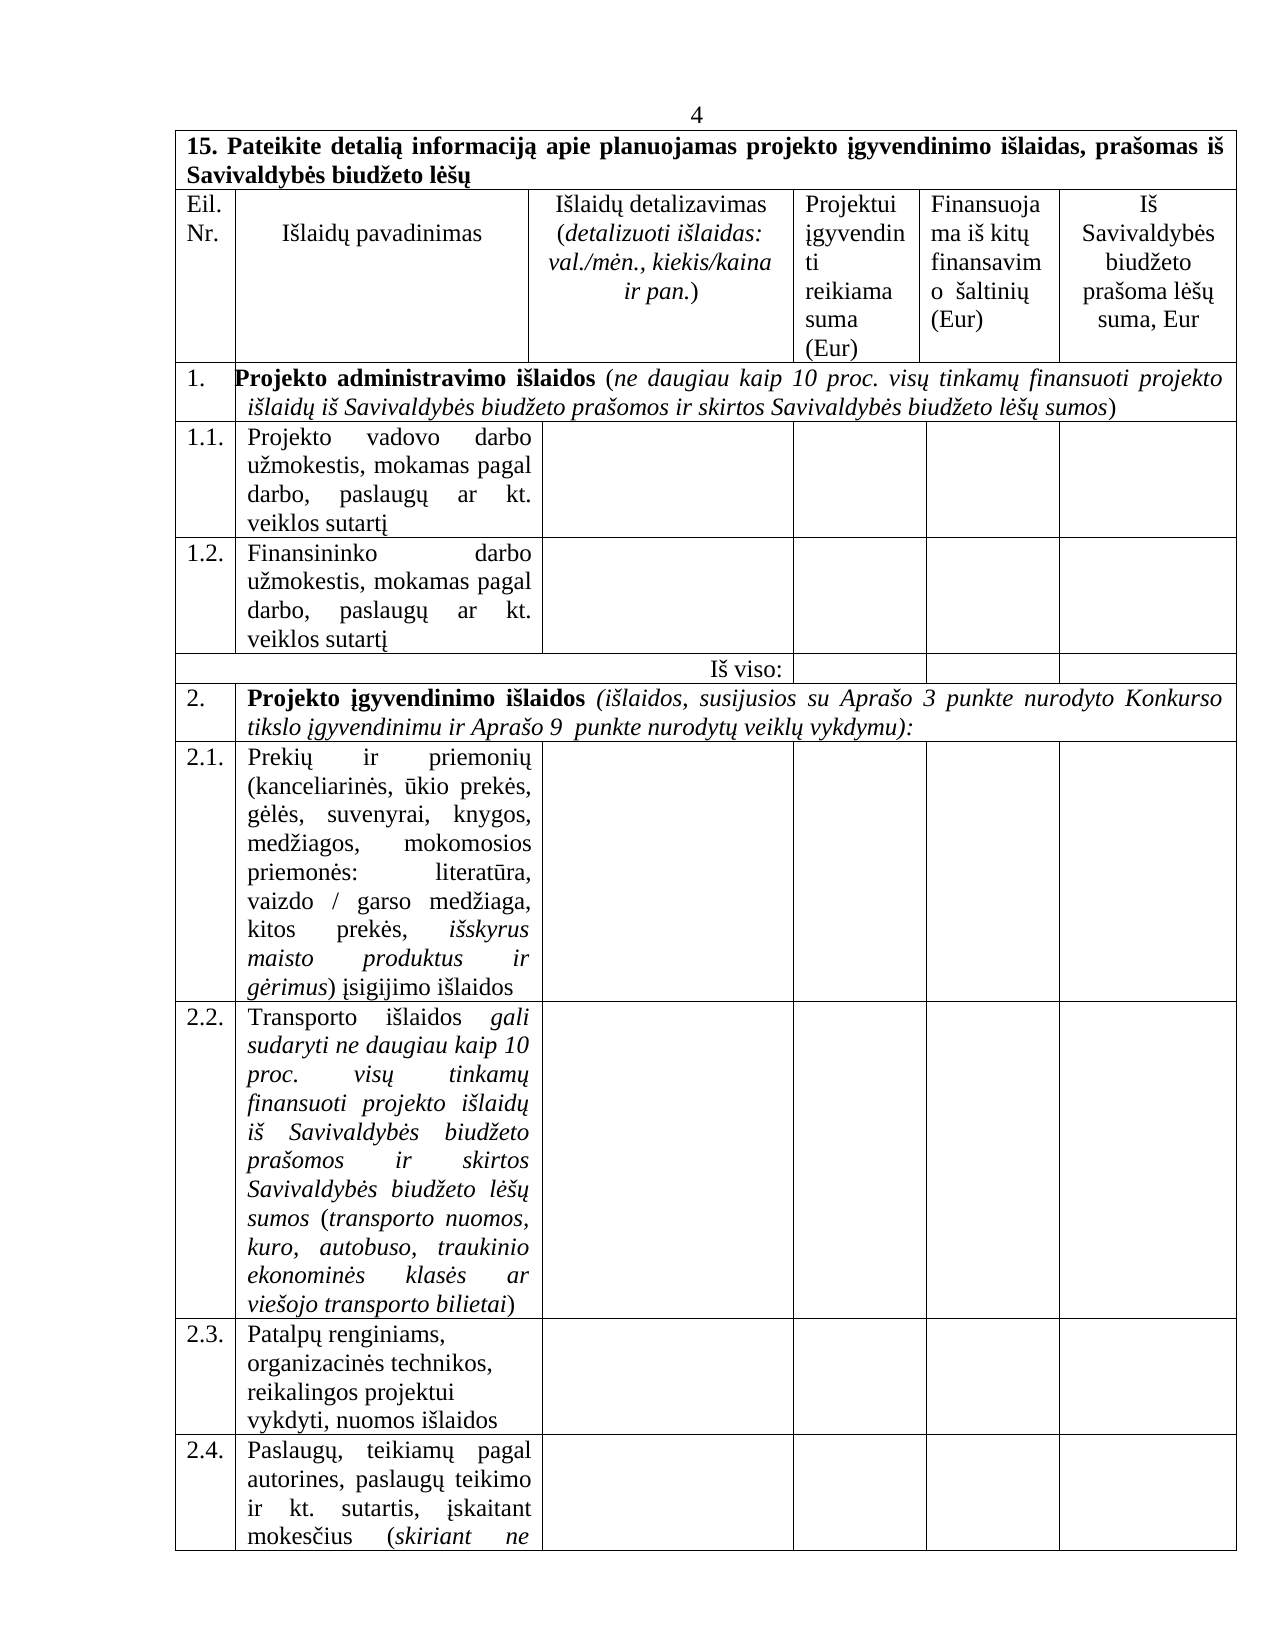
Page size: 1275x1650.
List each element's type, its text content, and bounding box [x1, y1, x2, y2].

table_cell [927, 422, 1059, 537]
table_cell [1060, 654, 1236, 682]
table_cell [794, 422, 926, 537]
table_cell Projekto vadovo darbo užmokestis, mokamas pagal darbo, paslaugų ar kt. veiklos sutartį [236, 422, 542, 537]
table_cell Prekių ir priemonių (kanceliarinės, ūkio prekės, gėlės, suvenyrai, knygos, medžiagos, mokomosios priemonės: literatūra, vaizdo / garso medžiaga, kitos prekės, išskyrus maisto produktus ir gėrimus) įsigijimo išlaidos [236, 742, 542, 1001]
table_cell [1060, 538, 1236, 653]
table_cell [794, 538, 926, 653]
table_cell [794, 742, 926, 1001]
table_cell 2.1. [176, 742, 235, 1001]
table_cell Paslaugų, teikiamų pagal autorines, paslaugų teikimo ir kt. sutartis, įskaitant mokesčius (skiriant ne [236, 1435, 542, 1550]
table_cell [927, 1319, 1059, 1434]
table_cell [543, 742, 793, 1001]
table_cell [794, 654, 926, 682]
table_header 15. Pateikite detalią informaciją apie planuojamas projekto įgyvendinimo išlaidas, prašomas iš Savivaldybės biudžeto lėšų [176, 131, 1236, 188]
table_cell Išlaidų pavadinimas [236, 190, 528, 362]
table_cell Patalpų renginiams, organizacinės technikos, reikalingos projektui vykdyti, nuomos išlaidos [236, 1319, 542, 1434]
table_cell [543, 538, 793, 653]
table_cell [1060, 1435, 1236, 1550]
table_cell [1060, 1319, 1236, 1434]
table_cell Iš viso: [176, 654, 793, 682]
table_cell [543, 1002, 793, 1318]
table_cell [1060, 1002, 1236, 1318]
table_cell 2. [176, 684, 235, 741]
table_cell 1.1. [176, 422, 235, 537]
table_cell 2.3. [176, 1319, 235, 1434]
table_cell Iš Savivaldybės biudžeto prašoma lėšų suma, Eur [1060, 190, 1236, 362]
table_cell [927, 742, 1059, 1001]
table_cell [927, 1435, 1059, 1550]
table_cell [794, 1319, 926, 1434]
table_cell Projekto administravimo išlaidos (ne daugiau kaip 10 proc. visų tinkamų finansuoti projekto išlaidų iš Savivaldybės biudžeto prašomos ir skirtos Savivaldybės biudžeto lėšų sumos) [236, 363, 1236, 421]
table_cell 1.2. [176, 538, 235, 653]
table_cell 1. [176, 363, 235, 421]
table_cell 2.4. [176, 1435, 235, 1550]
table_cell Eil. Nr. [176, 190, 235, 362]
table_cell Projektui įgyvendinti reikiama suma (Eur) [794, 190, 919, 362]
table_cell [794, 1435, 926, 1550]
table_cell Finansuojama iš kitų finansavimo šaltinių (Eur) [920, 190, 1059, 362]
table_cell [794, 1002, 926, 1318]
table_cell Išlaidų detalizavimas (detalizuoti išlaidas: val./mėn., kiekis/kaina ir pan.) [529, 190, 793, 362]
table_cell [927, 654, 1059, 682]
table_cell [543, 422, 793, 537]
table_cell [927, 1002, 1059, 1318]
table_cell [1060, 742, 1236, 1001]
table_cell Finansininko darbo užmokestis, mokamas pagal darbo, paslaugų ar kt. veiklos sutartį [236, 538, 542, 653]
table_cell [1060, 422, 1236, 537]
table_cell [543, 1319, 793, 1434]
table_cell [927, 538, 1059, 653]
table_cell Transporto išlaidos gali sudaryti ne daugiau kaip 10 proc. visų tinkamų finansuoti projekto išlaidų iš Savivaldybės biudžeto prašomos ir skirtos Savivaldybės biudžeto lėšų sumos (transporto nuomos, kuro, autobuso, traukinio ekonominės klasės ar viešojo transporto bilietai) [236, 1002, 542, 1318]
table_cell Projekto įgyvendinimo išlaidos (išlaidos, susijusios su Aprašo 3 punkte nurodyto Konkurso tikslo įgyvendinimu ir Aprašo 9 punkte nurodytų veiklų vykdymu): [236, 684, 1236, 741]
table_cell [543, 1435, 793, 1550]
table_cell 2.2. [176, 1002, 235, 1318]
